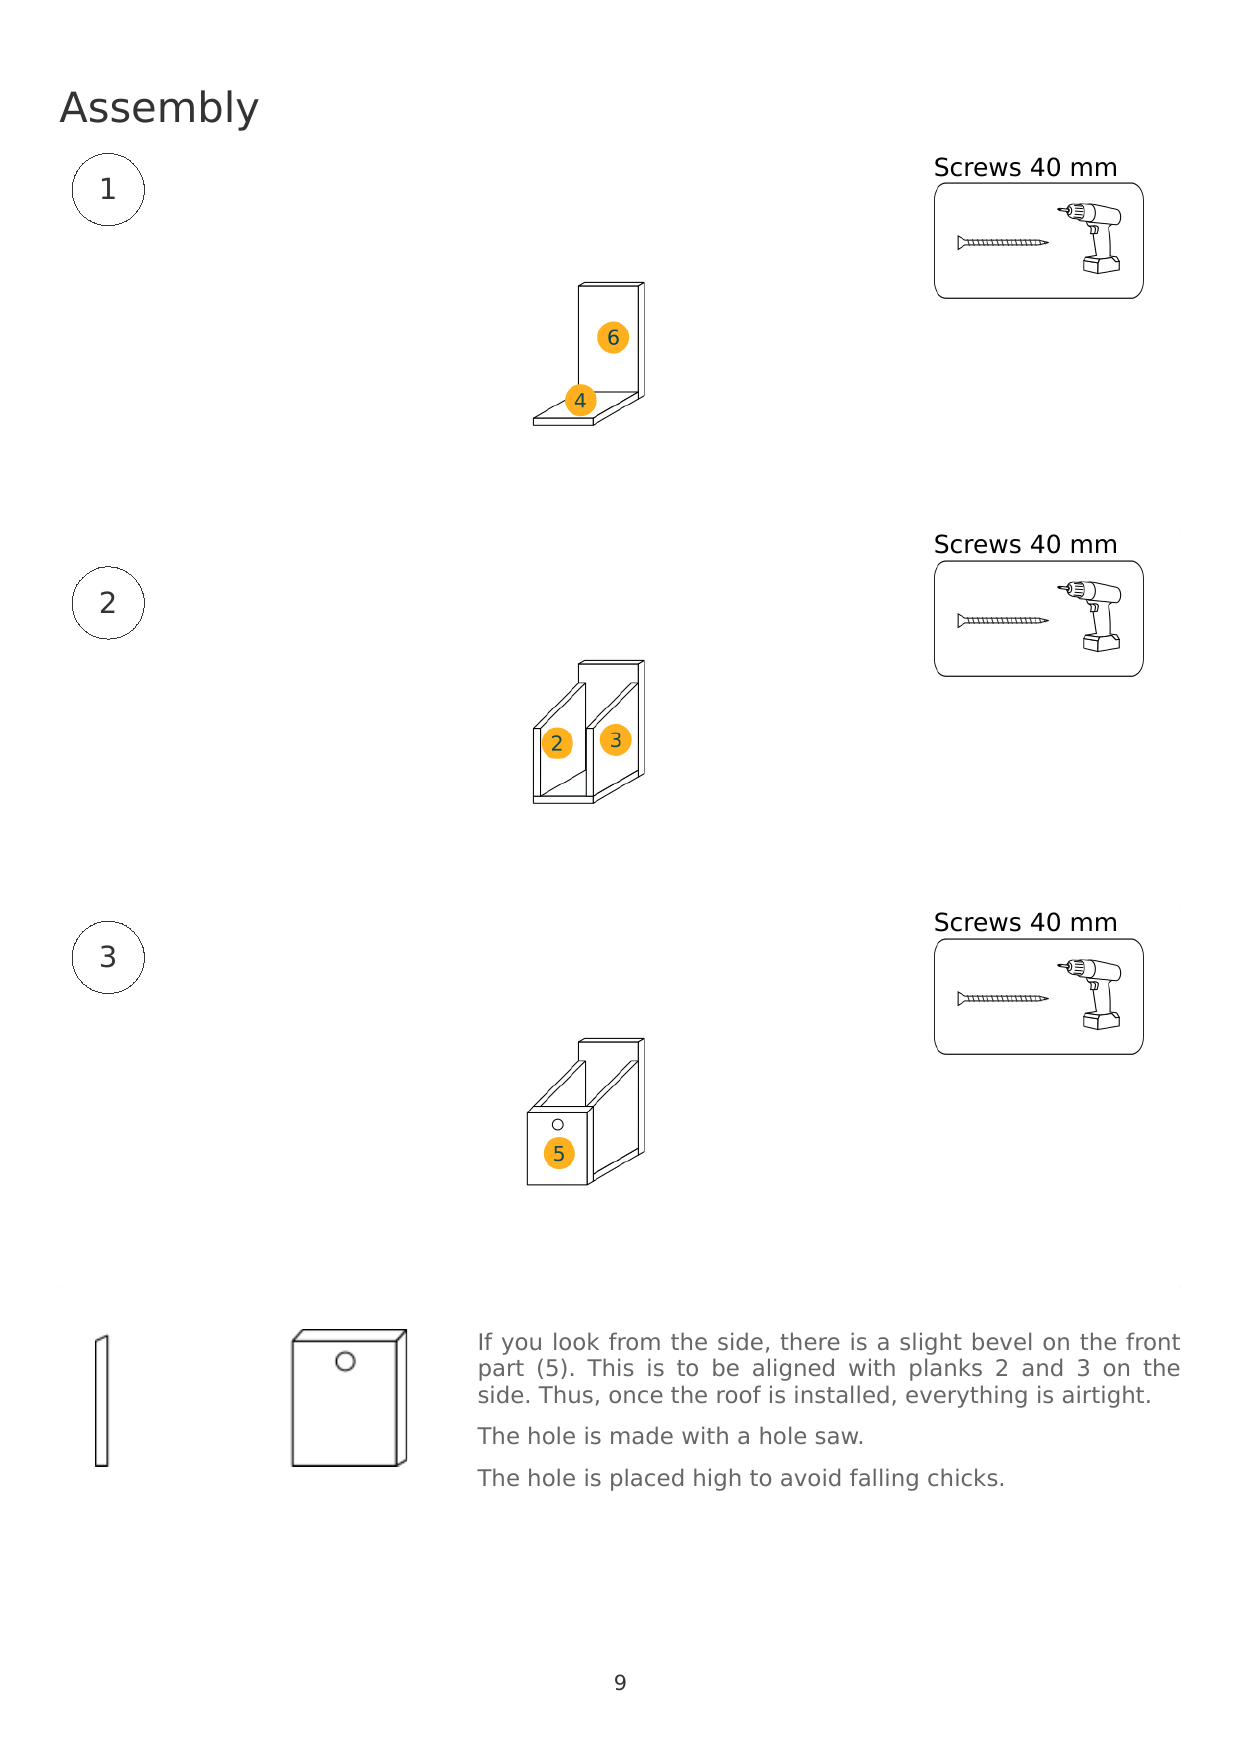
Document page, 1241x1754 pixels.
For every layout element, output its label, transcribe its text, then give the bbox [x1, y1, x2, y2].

subtitle Assembly [59, 84, 1181, 133]
table_header If you look from the side, there is a slight bevel on the front part (5). This is to be aligned with planks 2 and 3 on the side. Thus, once the roof is installed, everything is airtight. The hole is made with a hole saw. The hole is placed high to avoid falling chicks. [477, 1329, 1182, 1506]
table_header [59, 1329, 477, 1506]
picture [95, 1329, 408, 1467]
picture [59, 153, 1182, 1288]
